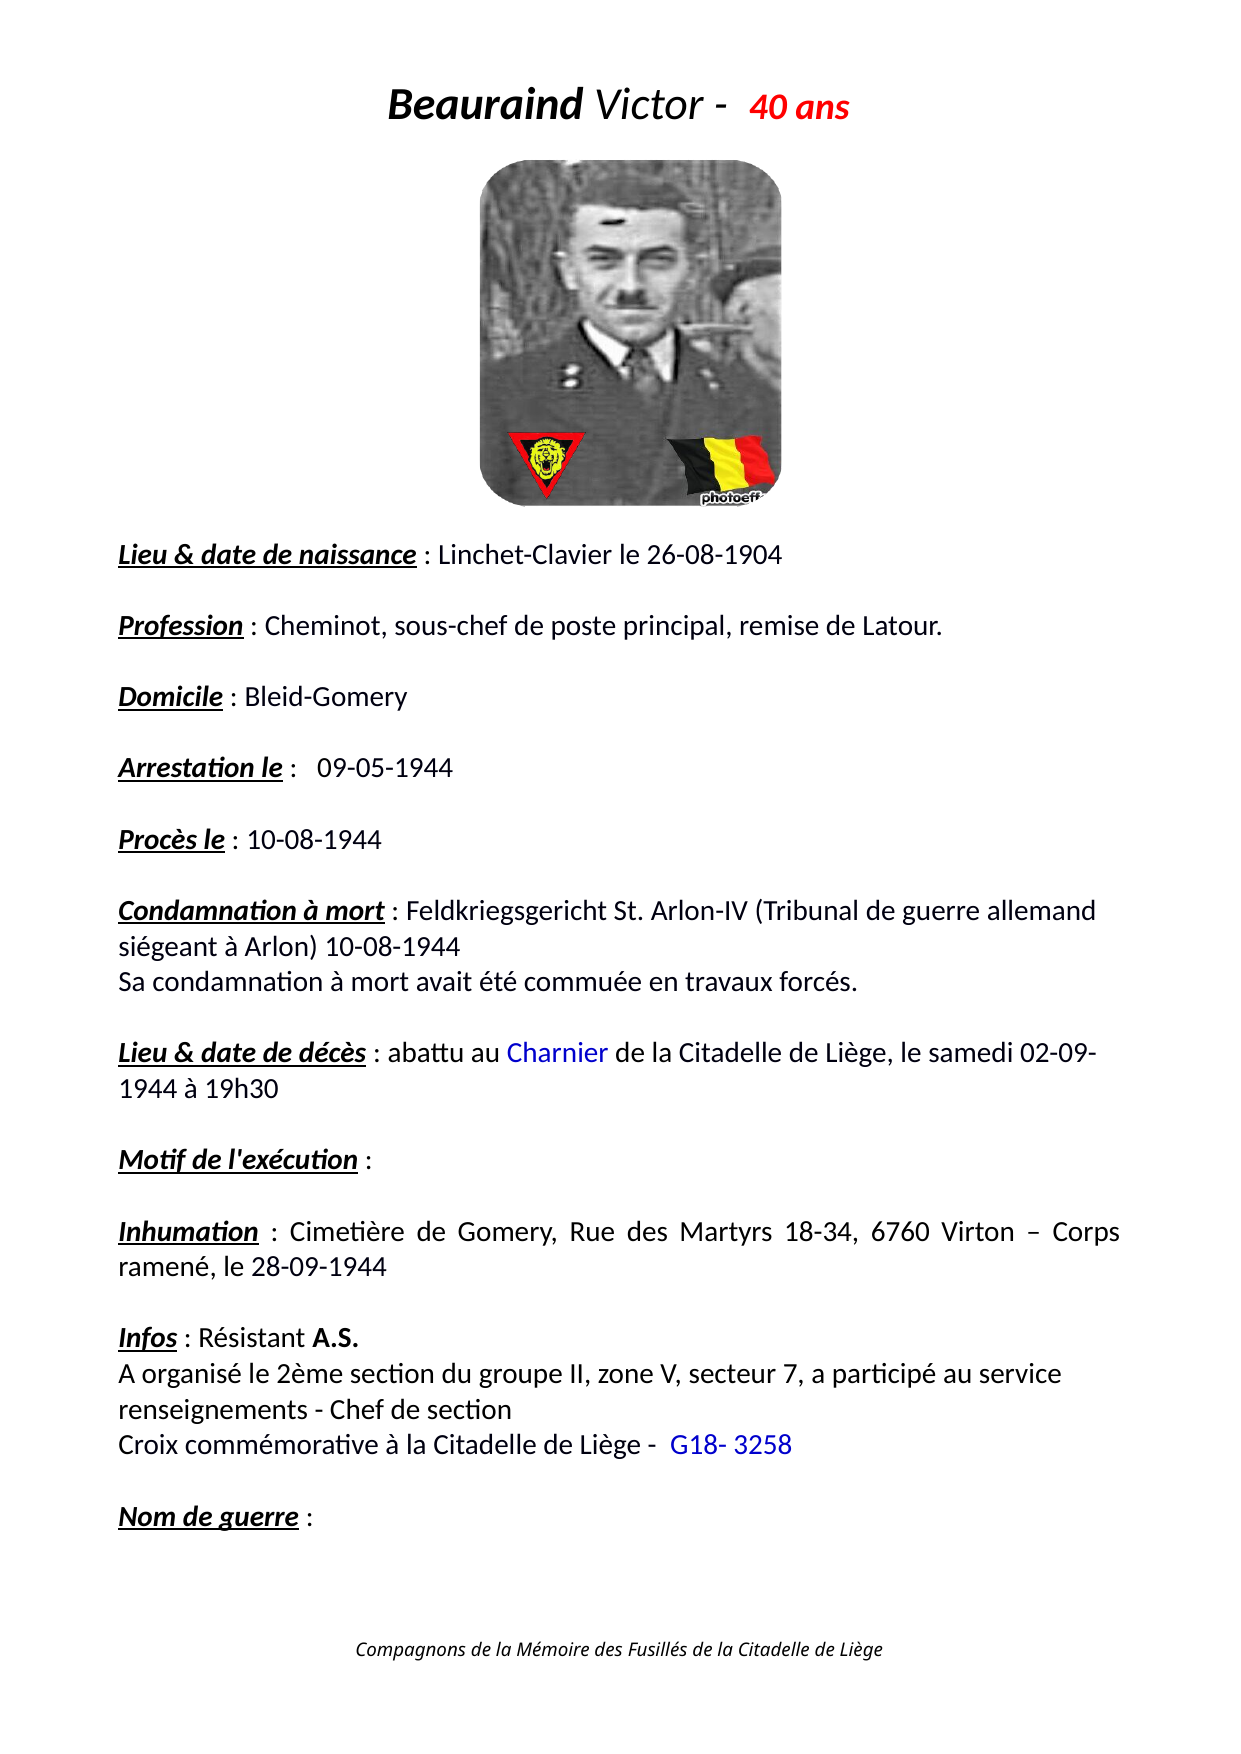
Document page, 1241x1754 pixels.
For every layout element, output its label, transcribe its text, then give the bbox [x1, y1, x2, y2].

text Procès le : 10-08-1944 [118, 821, 1122, 856]
text Nom de guerre : [118, 1498, 1122, 1533]
text Profession : Cheminot, sous-chef de poste principal, remise de Latour. [118, 607, 1122, 643]
text Lieu & date de décès : abattu au Charnier de la Citadelle de Liège, le samedi 02-09-1944 à 19h30 [118, 1034, 1122, 1106]
text Infos : Résistant A.S. [118, 1319, 1122, 1355]
text Arrestation le : 09-05-1944 [118, 749, 1122, 785]
text Domicile : Bleid-Gomery [118, 678, 1122, 714]
text Lieu & date de naissance : Linchet-Clavier le 26-08-1904 [118, 536, 1122, 571]
text Inhumation : Cimetière de Gomery, Rue des Martyrs 18-34, 6760 Virton – Corps ramené, le 28-09-1944 [118, 1213, 1122, 1284]
text Motif de l'exécution : [118, 1141, 1122, 1177]
text Condamnation à mort : Feldkriegsgericht St. Arlon-IV (Tribunal de guerre allemand siégeant à Arlon) 10-08-1944 Sa condamnation à mort avait été commuée en travaux forcés. [118, 892, 1122, 999]
text A organisé le 2ème section du groupe II, zone V, secteur 7, a participé au service renseignements - Chef de section Croix commémorative à la Citadelle de Liège - G18- 3258 [118, 1355, 1122, 1462]
text Beauraind Victor - 40 ans [118, 75, 1122, 131]
